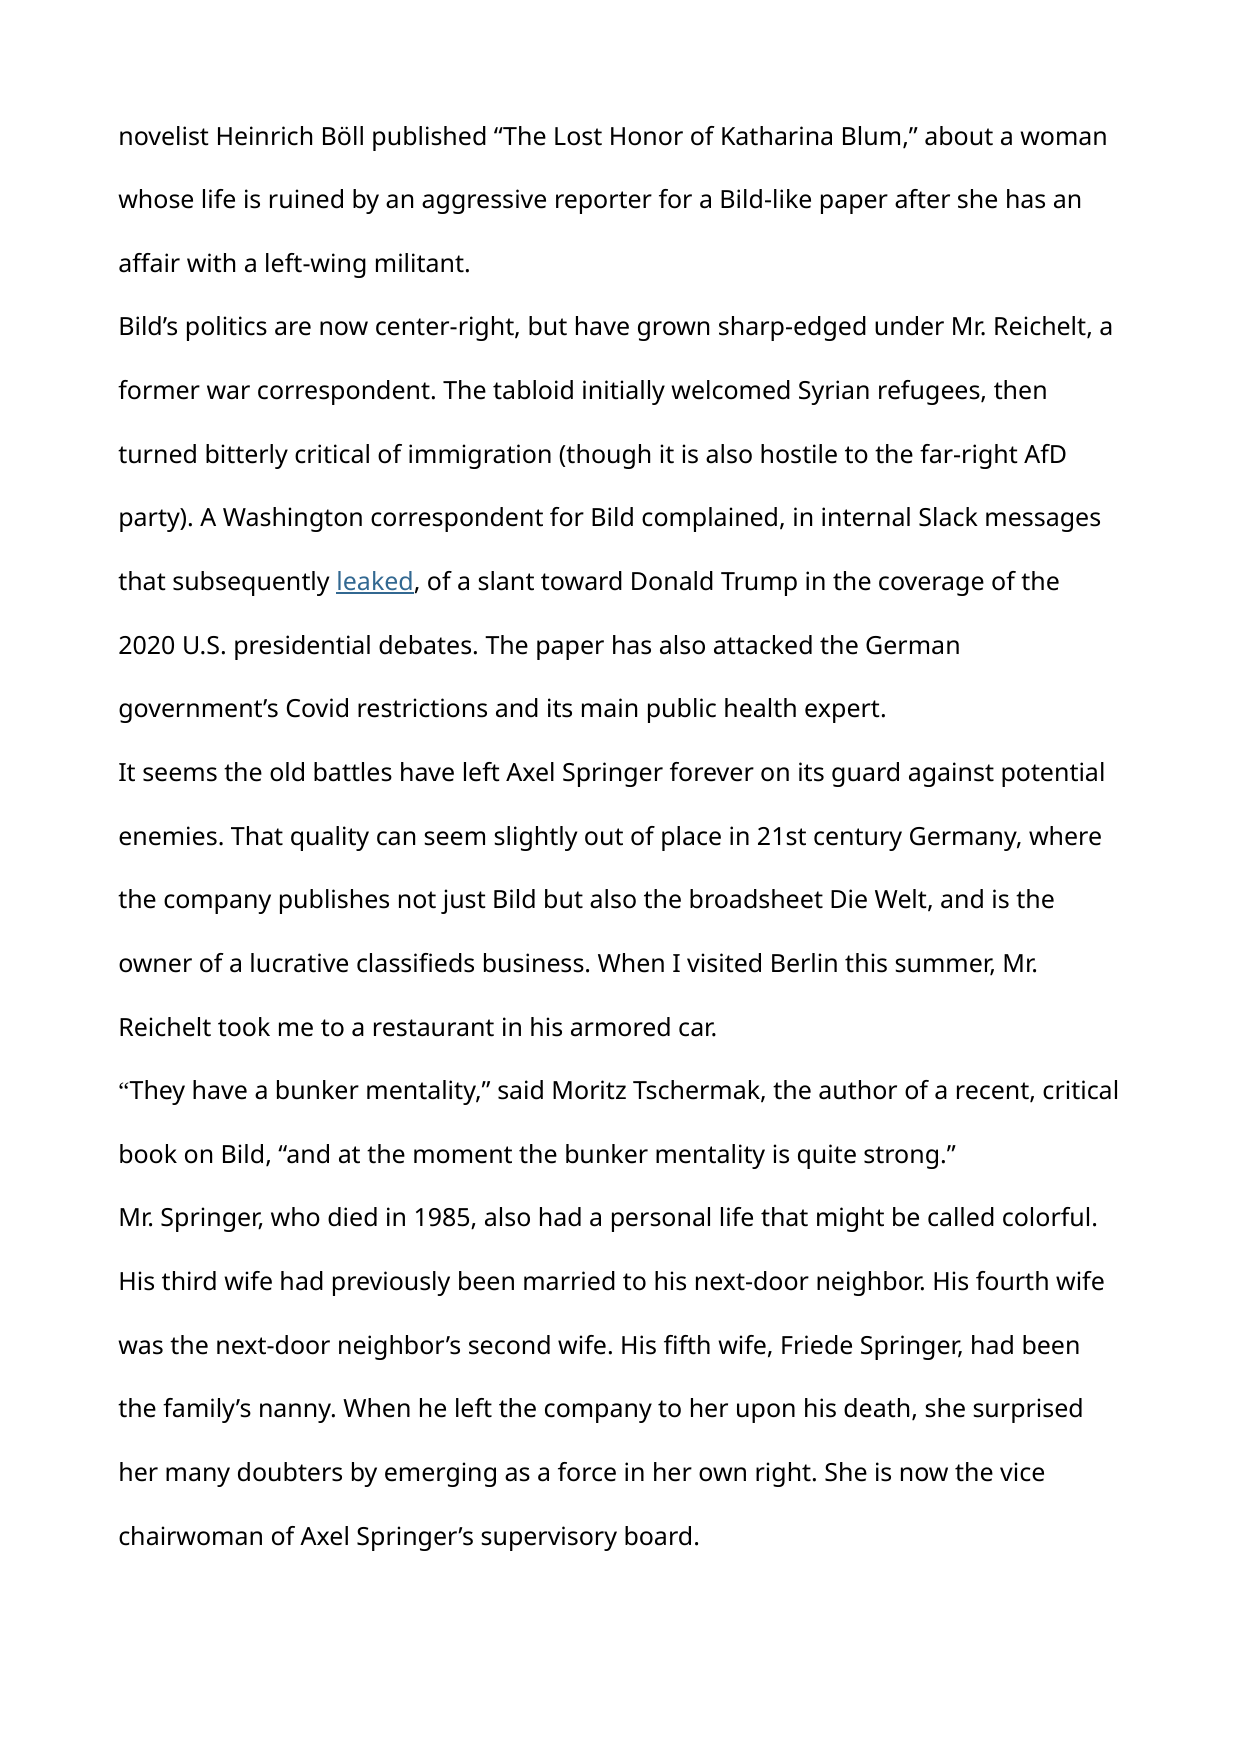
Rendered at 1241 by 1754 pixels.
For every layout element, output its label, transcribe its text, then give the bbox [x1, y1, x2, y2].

text novelist Heinrich Böll published “The Lost Honor of Katharina Blum,” about a woman whose life is ruined by an aggressive reporter for a Bild-like paper after she has an affair with a left-wing militant. [118, 118, 1122, 279]
text It seems the old battles have left Axel Springer forever on its guard against potential enemies. That quality can seem slightly out of place in 21st century Germany, where the company publishes not just Bild but also the broadsheet Die Welt, and is the owner of a lucrative classifieds business. When I visited Berlin this summer, Mr. Reichelt took me to a restaurant in his armored car. [118, 754, 1122, 1043]
text Mr. Springer, who died in 1985, also had a personal life that might be called colorful. His third wife had previously been married to his next-door neighbor. His fourth wife was the next-door neighbor’s second wife. His fifth wife, Friede Springer, had been the family’s nanny. When he left the company to her upon his death, she surprised her many doubters by emerging as a force in her own right. She is now the vice chairwoman of Axel Springer’s supervisory board. [118, 1200, 1122, 1552]
text Bild’s politics are now center-right, but have grown sharp-edged under Mr. Reichelt, a former war correspondent. The tabloid initially welcomed Syrian refugees, then turned bitterly critical of immigration (though it is also hostile to the far-right AfD party). A Washington correspondent for Bild complained, in internal Slack messages that subsequently leaked, of a slant toward Donald Trump in the coverage of the 2020 U.S. presidential debates. The paper has also attacked the German government’s Covid restrictions and its main public health expert. [118, 309, 1122, 725]
text “They have a bunker mentality,” said Moritz Tschermak, the author of a recent, critical book on Bild, “and at the moment the bunker mentality is quite strong.” [118, 1073, 1122, 1171]
